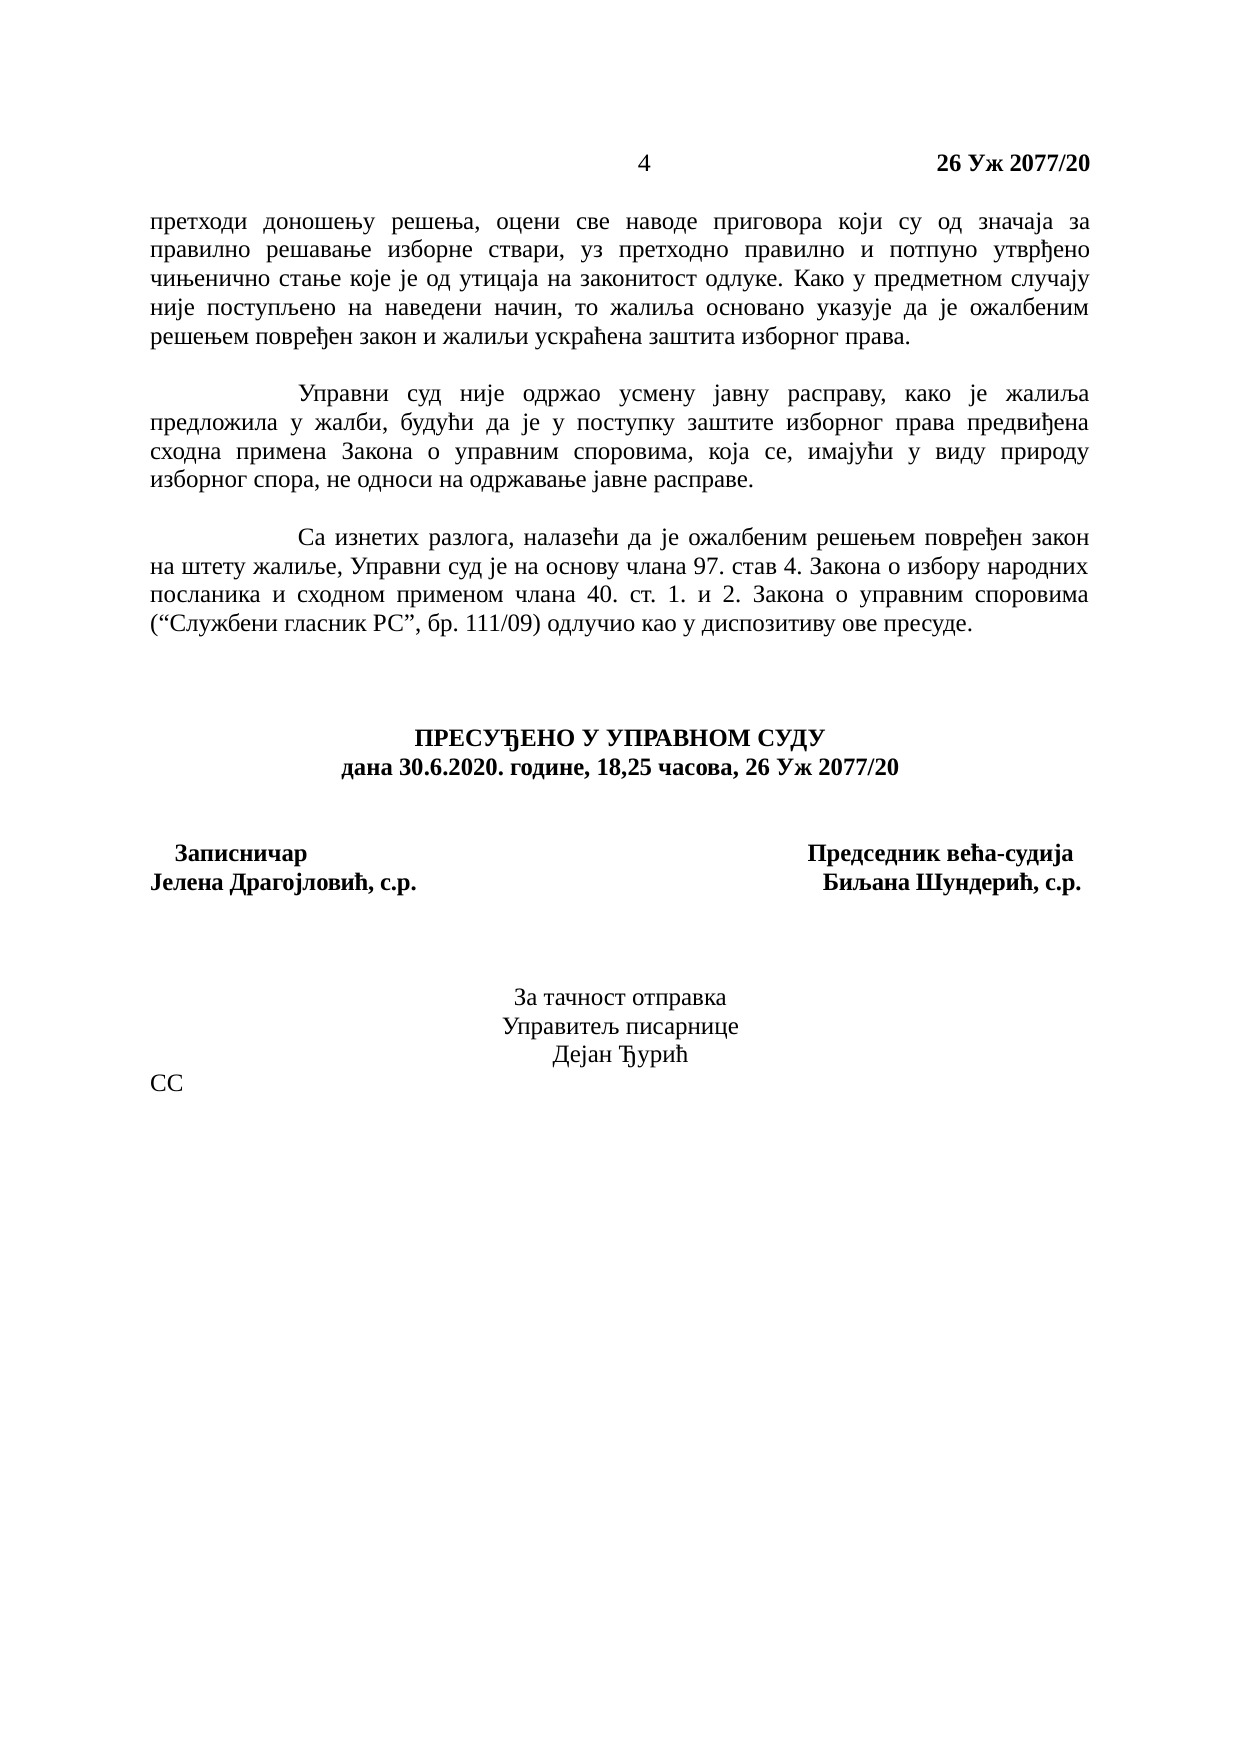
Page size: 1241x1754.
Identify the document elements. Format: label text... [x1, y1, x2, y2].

text Управни суд није одржао усмену јавну расправу, како је жалиља предложила у жалби, будући да је у поступку заштите изборног права предвиђена сходна примена Закона о управним споровима, која се, имајући у виду природу изборног спора, не односи на одржавање јавне расправе. [150, 378, 1090, 493]
text претходи доношењу решења, оцени све наводе приговора који су од значаја за правилно решавање изборне ствари, уз претходно правилно и потпуно утврђено чињенично стање које је од утицаја на законитост одлуке. Како у предметном случају није поступљено на наведени начин, то жалиља основано указује да је ожалбеним решењем повређен закон и жалиљи ускраћена заштита изборног права. [150, 206, 1090, 349]
text Записничар Председник већа-судија [150, 838, 1090, 867]
text ПРЕСУЂЕНО У УПРАВНОМ СУДУ [150, 723, 1090, 752]
text За тачност отправка [150, 982, 1090, 1011]
text Јелена Драгојловић, с.р. Биљана Шундерић, с.р. [150, 867, 1090, 896]
text дана 30.6.2020. године, 18,25 часова, 26 Уж 2077/20 [150, 752, 1090, 781]
text СС [150, 1068, 1090, 1097]
text Управитељ писарнице [150, 1011, 1090, 1039]
text Са изнетих разлога, налазећи да је ожалбеним решењем повређен закон на штету жалиље, Управни суд је на основу члана 97. став 4. Закона о избору народних посланика и сходном применом члана 40. ст. 1. и 2. Закона о управним споровима (“Службени гласник РС”, бр. 111/09) одлучио као у диспозитиву ове пресуде. [150, 522, 1090, 637]
text Дејан Ђурић [150, 1039, 1090, 1068]
